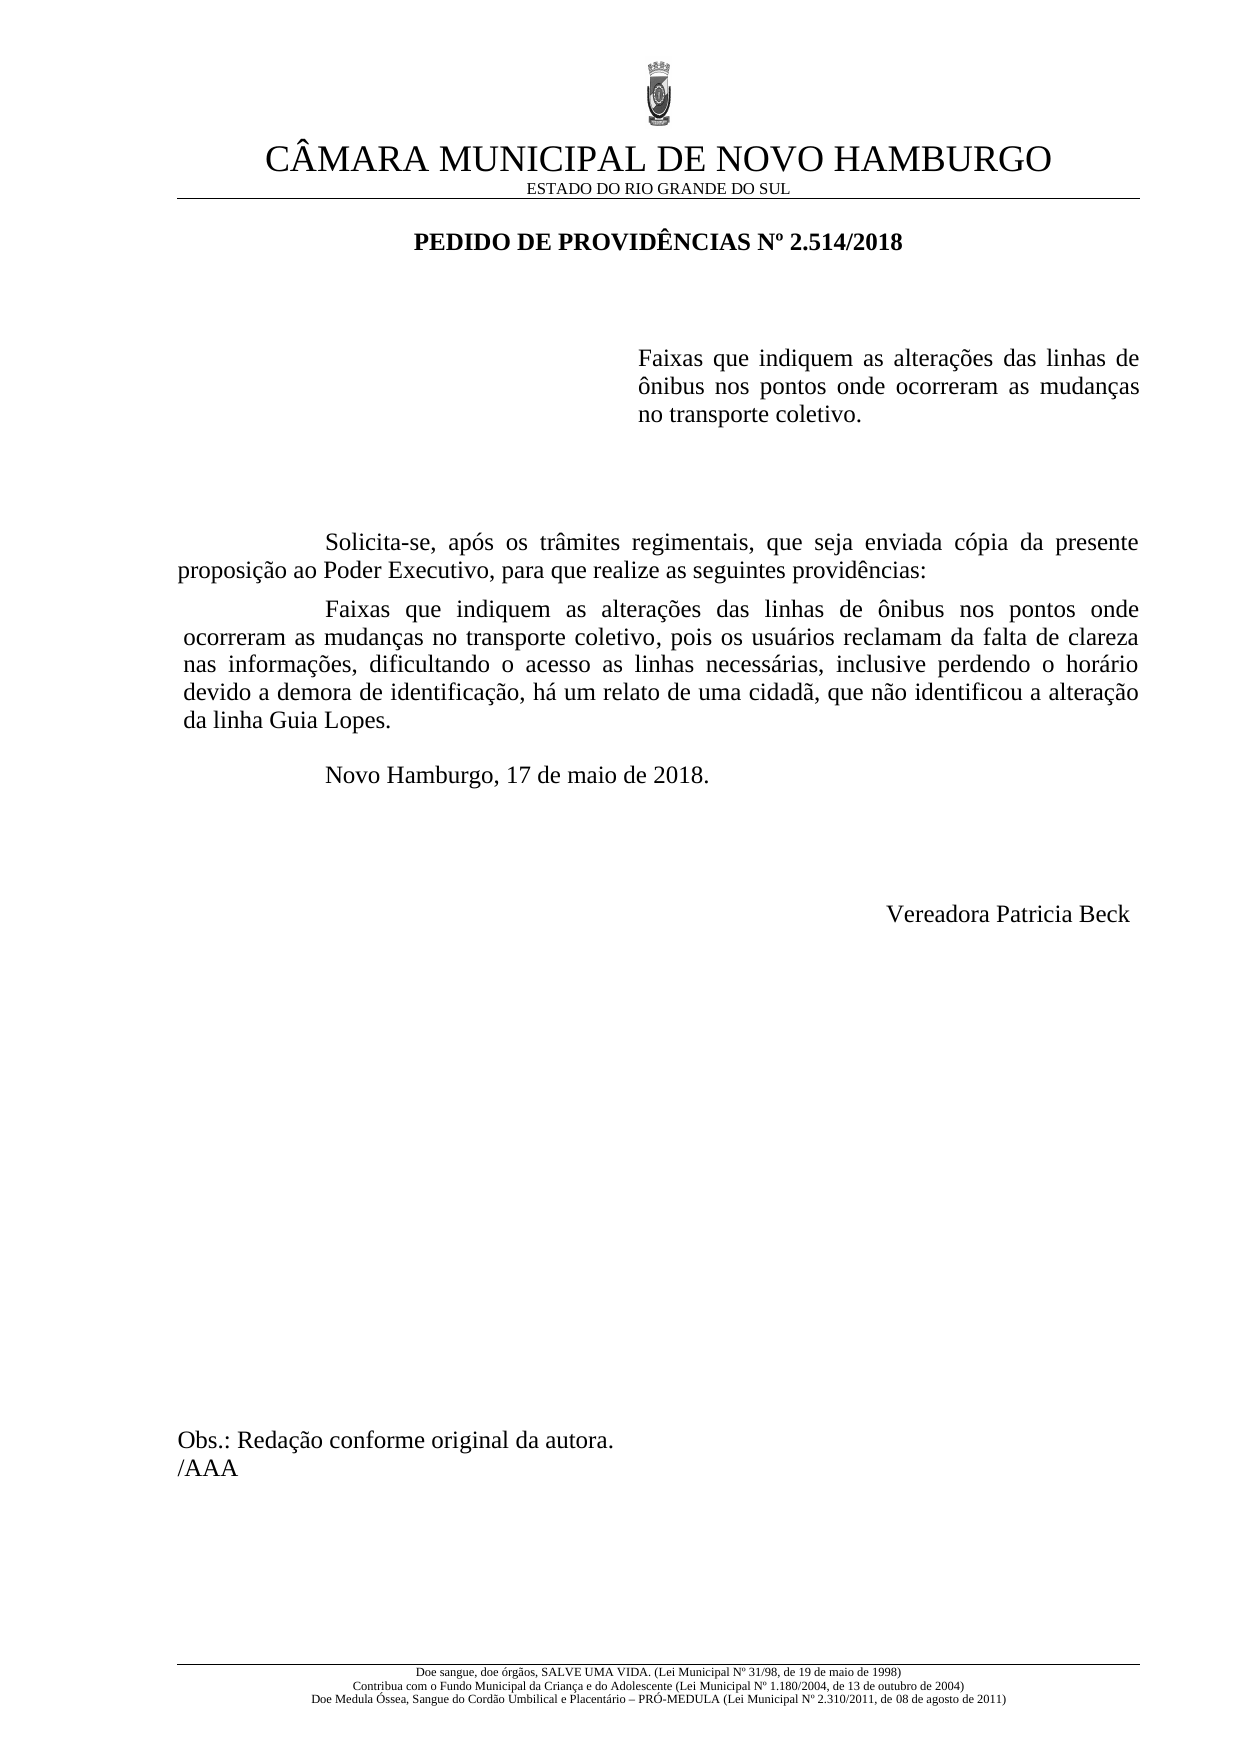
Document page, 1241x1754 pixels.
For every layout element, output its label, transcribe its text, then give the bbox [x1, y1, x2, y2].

text PEDIDO DE PROVIDÊNCIAS Nº 2.514/2018 [177, 228, 1140, 256]
text /AAA [177, 1454, 1140, 1482]
text Solicita-se, após os trâmites regimentais, que seja enviada cópia da presente proposição ao Poder Executivo, para que realize as seguintes providências: [177, 528, 1140, 583]
text Vereadora Patricia Beck [886, 900, 1140, 928]
text Faixas que indiquem as alterações das linhas de ônibus nos pontos onde ocorreram as mudanças no transporte coletivo. [638, 344, 1140, 428]
text Faixas que indiquem as alterações das linhas de ônibus nos pontos onde ocorreram as mudanças no transporte coletivo, pois os usuários reclamam da falta de clareza nas informações, dificultando o acesso as linhas necessárias, inclusive perdendo o horário devido a demora de identificação, há um relato de uma cidadã, que não identificou a alteração da linha Guia Lopes. [183, 595, 1140, 734]
text Novo Hamburgo, 17 de maio de 2018. [325, 761, 1140, 789]
text Obs.: Redação conforme original da autora. [177, 1426, 1140, 1454]
